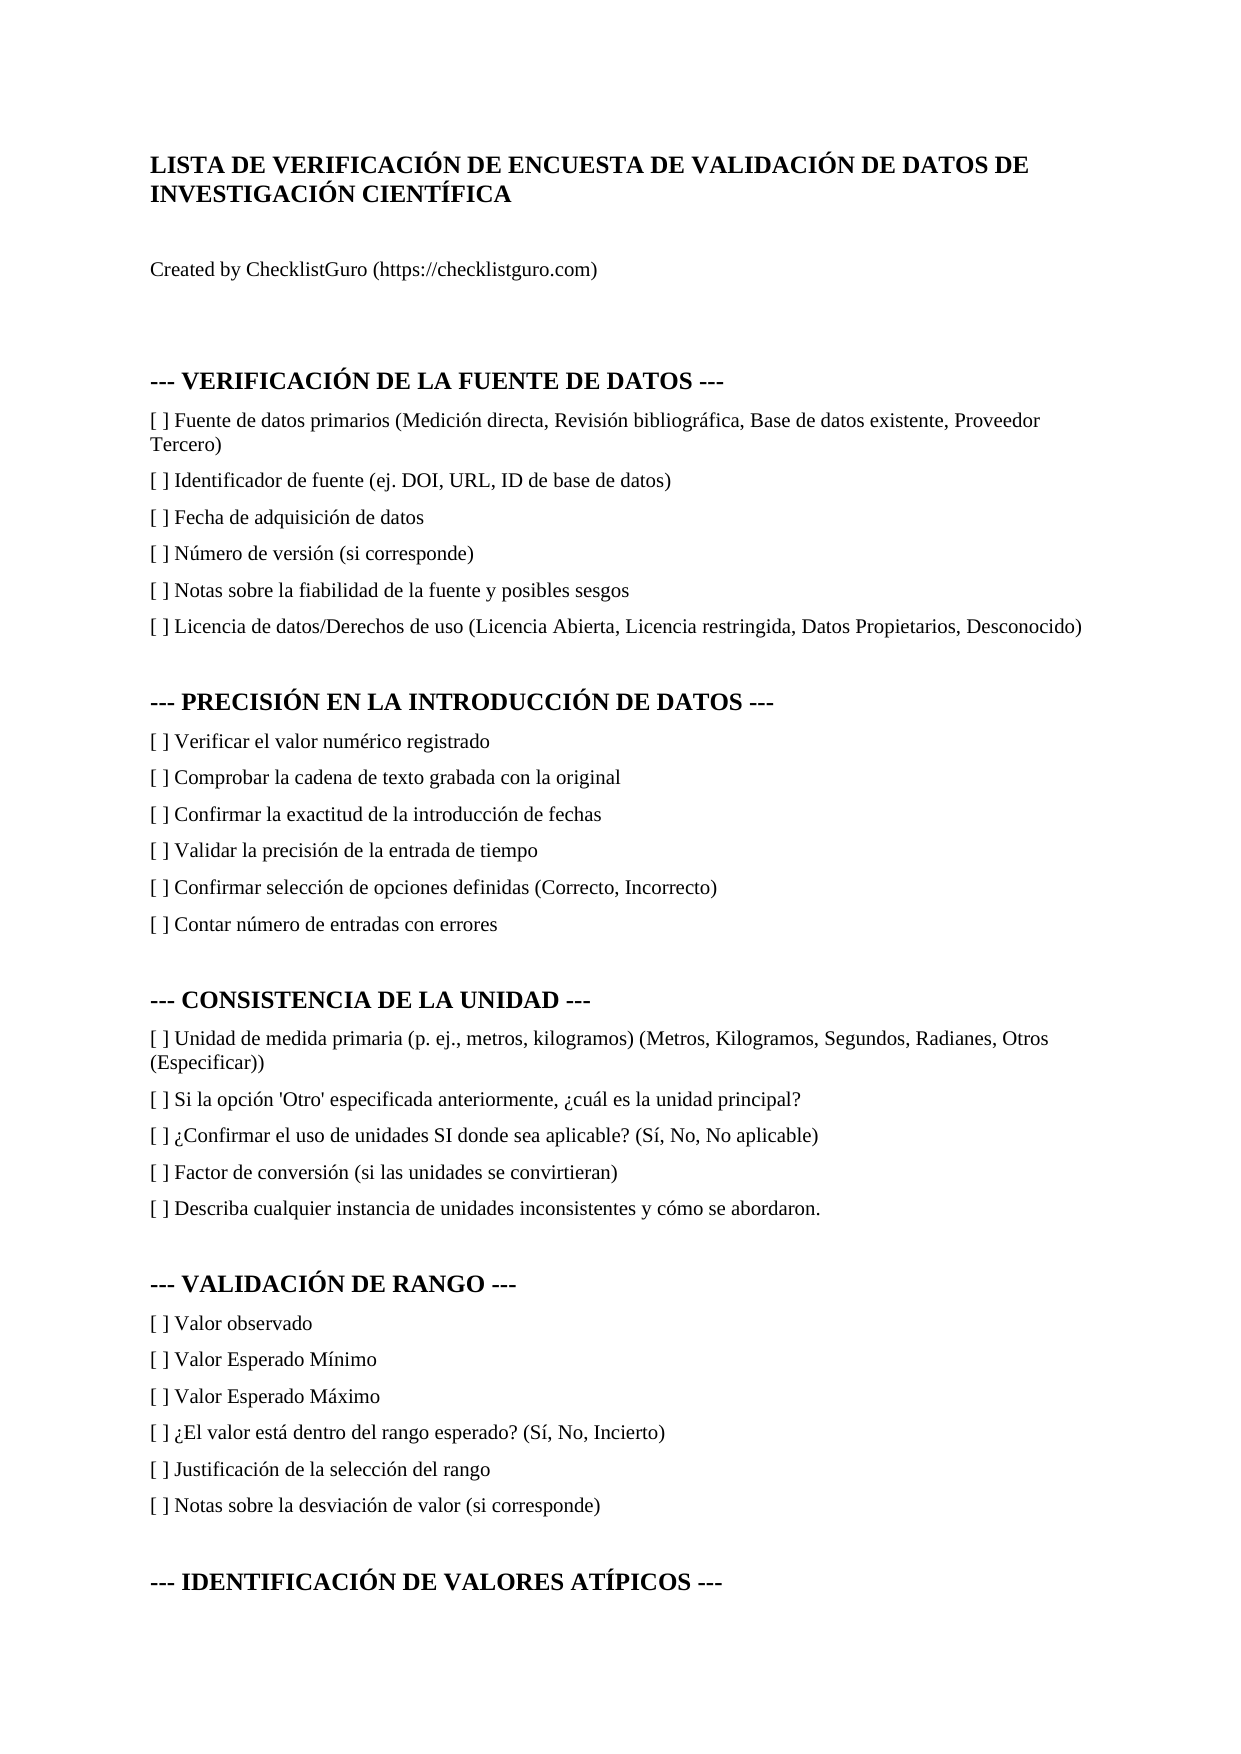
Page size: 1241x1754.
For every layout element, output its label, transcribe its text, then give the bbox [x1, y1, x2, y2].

text [ ] Factor de conversión (si las unidades se convirtieran) [150, 1160, 1090, 1184]
text [ ] Confirmar selección de opciones definidas (Correcto, Incorrecto) [150, 875, 1090, 899]
text [ ] Notas sobre la desviación de valor (si corresponde) [150, 1493, 1090, 1517]
text [ ] ¿Confirmar el uso de unidades SI donde sea aplicable? (Sí, No, No aplicable) [150, 1123, 1090, 1147]
text --- VALIDACIÓN DE RANGO --- [150, 1269, 1090, 1298]
text [ ] Si la opción 'Otro' especificada anteriormente, ¿cuál es la unidad principal? [150, 1087, 1090, 1111]
text [ ] Unidad de medida primaria (p. ej., metros, kilogramos) (Metros, Kilogramos, Segundos, Radianes, Otros (Especificar)) [150, 1026, 1090, 1074]
text [ ] Justificación de la selección del rango [150, 1457, 1090, 1481]
text [ ] Fecha de adquisición de datos [150, 505, 1090, 529]
text [ ] Confirmar la exactitud de la introducción de fechas [150, 802, 1090, 826]
text [ ] Validar la precisión de la entrada de tiempo [150, 838, 1090, 862]
text [ ] Contar número de entradas con errores [150, 912, 1090, 936]
text [ ] Valor Esperado Mínimo [150, 1347, 1090, 1371]
text Created by ChecklistGuro (https://checklistguro.com) [150, 257, 1090, 281]
text [ ] Número de versión (si corresponde) [150, 541, 1090, 565]
text [ ] Identificador de fuente (ej. DOI, URL, ID de base de datos) [150, 468, 1090, 492]
text [ ] Describa cualquier instancia de unidades inconsistentes y cómo se abordaron. [150, 1196, 1090, 1220]
text [ ] Valor observado [150, 1311, 1090, 1335]
text LISTA DE VERIFICACIÓN DE ENCUESTA DE VALIDACIÓN DE DATOS DE INVESTIGACIÓN CIENTÍFICA [150, 150, 1090, 207]
text [ ] Notas sobre la fiabilidad de la fuente y posibles sesgos [150, 578, 1090, 602]
text --- IDENTIFICACIÓN DE VALORES ATÍPICOS --- [150, 1567, 1090, 1595]
text --- PRECISIÓN EN LA INTRODUCCIÓN DE DATOS --- [150, 687, 1090, 716]
text --- VERIFICACIÓN DE LA FUENTE DE DATOS --- [150, 366, 1090, 395]
text --- CONSISTENCIA DE LA UNIDAD --- [150, 985, 1090, 1013]
text [ ] ¿El valor está dentro del rango esperado? (Sí, No, Incierto) [150, 1420, 1090, 1444]
text [ ] Comprobar la cadena de texto grabada con la original [150, 765, 1090, 789]
text [ ] Licencia de datos/Derechos de uso (Licencia Abierta, Licencia restringida, Datos Propietarios, Desconocido) [150, 614, 1090, 638]
text [ ] Verificar el valor numérico registrado [150, 729, 1090, 753]
text [ ] Valor Esperado Máximo [150, 1384, 1090, 1408]
text [ ] Fuente de datos primarios (Medición directa, Revisión bibliográfica, Base de datos existente, Proveedor Tercero) [150, 407, 1090, 456]
